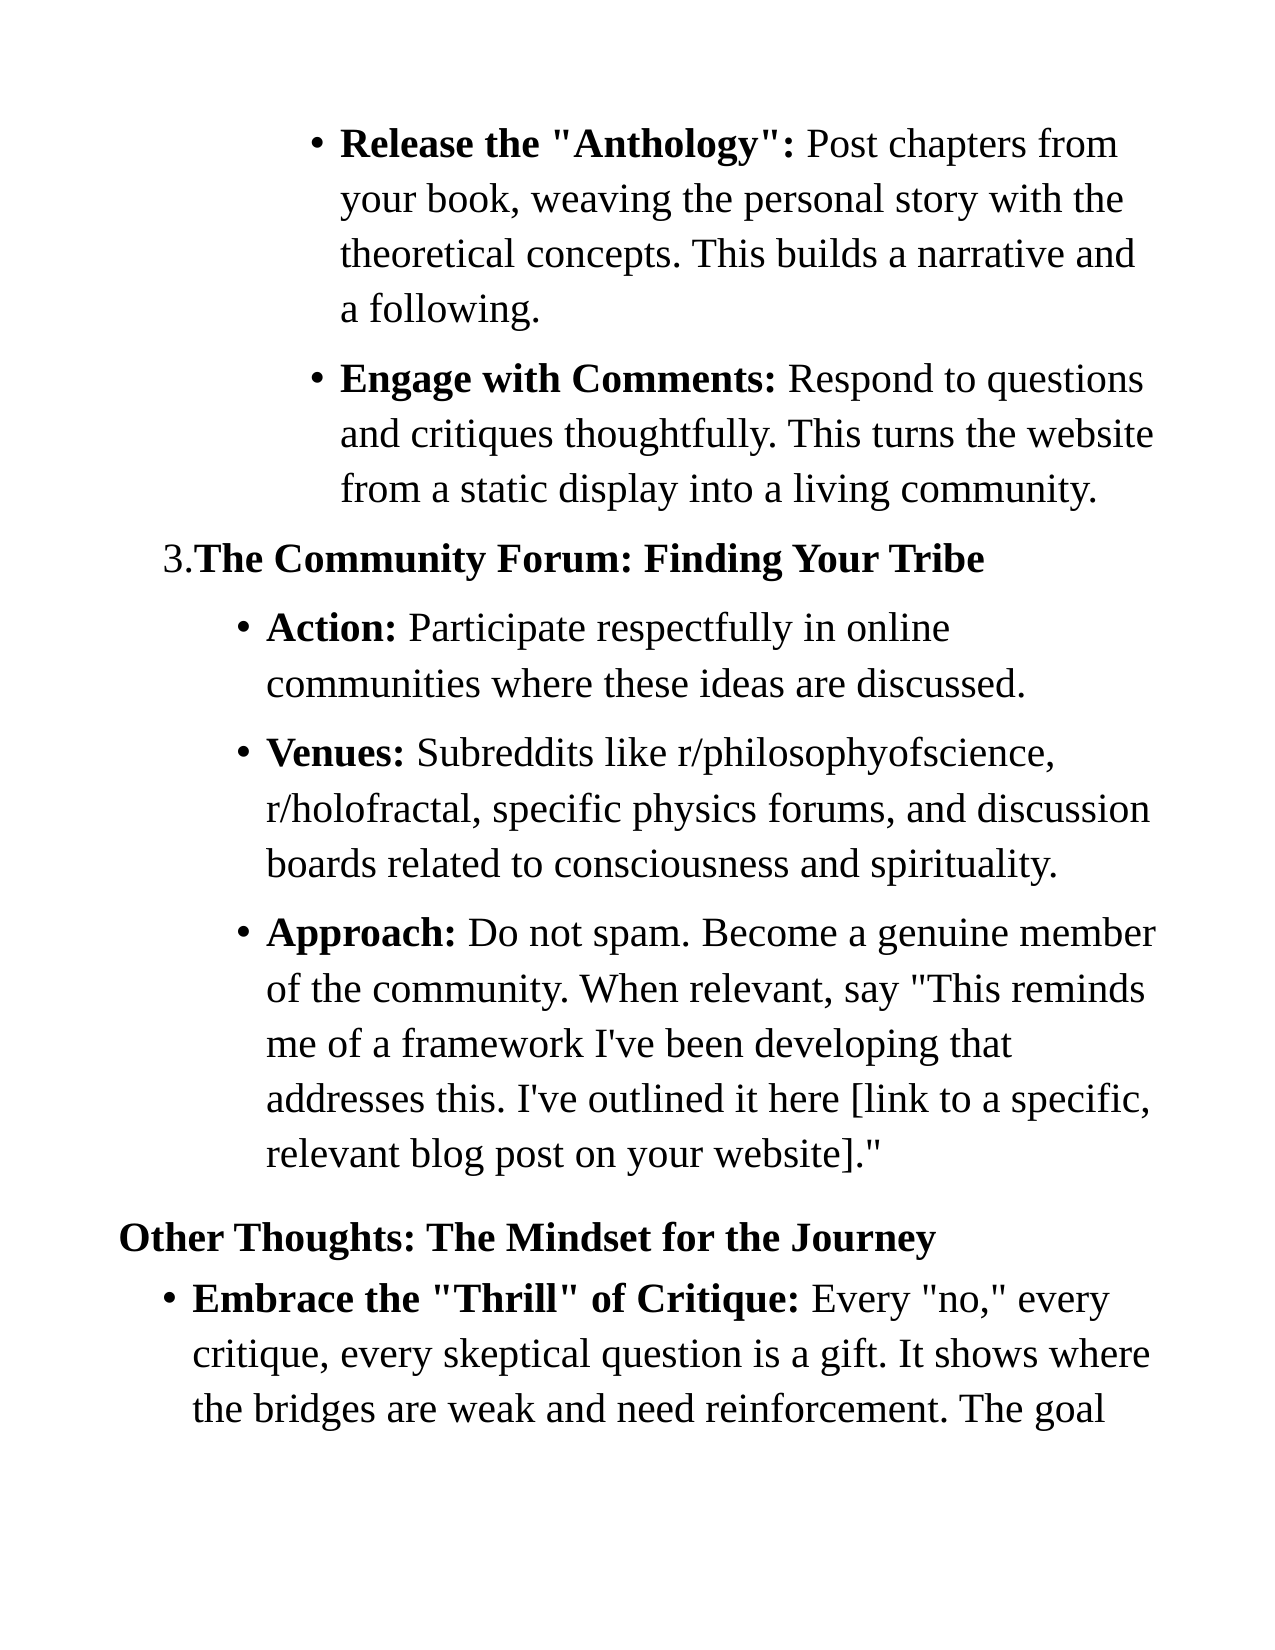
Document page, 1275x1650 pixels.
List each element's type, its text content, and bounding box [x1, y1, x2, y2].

list Action: Participate respectfully in online communities where these ideas are discussed. [236, 603, 1157, 706]
list The Community Forum: Finding Your Tribe [162, 533, 1157, 581]
list Release the "Anthology": Post chapters from your book, weaving the personal story with the theoretical concepts. This builds a narrative and a following. [310, 118, 1157, 331]
list Engage with Comments: Respond to questions and critiques thoughtfully. This turns the website from a static display into a living community. [310, 353, 1157, 511]
list Venues: Subreddits like r/philosophyofscience, r/holofractal, specific physics forums, and discussion boards related to consciousness and spirituality. [236, 728, 1157, 886]
subtitle Other Thoughts: The Mindset for the Journey [118, 1213, 1157, 1261]
list Embrace the "Thrill" of Critique: Every "no," every critique, every skeptical question is a gift. It shows where the bridges are weak and need reinforcement. The goal [162, 1273, 1157, 1431]
list Approach: Do not spam. Become a genuine member of the community. When relevant, say "This reminds me of a framework I've been developing that addresses this. I've outlined it here [link to a specific, relevant blog post on your website]." [236, 908, 1157, 1176]
